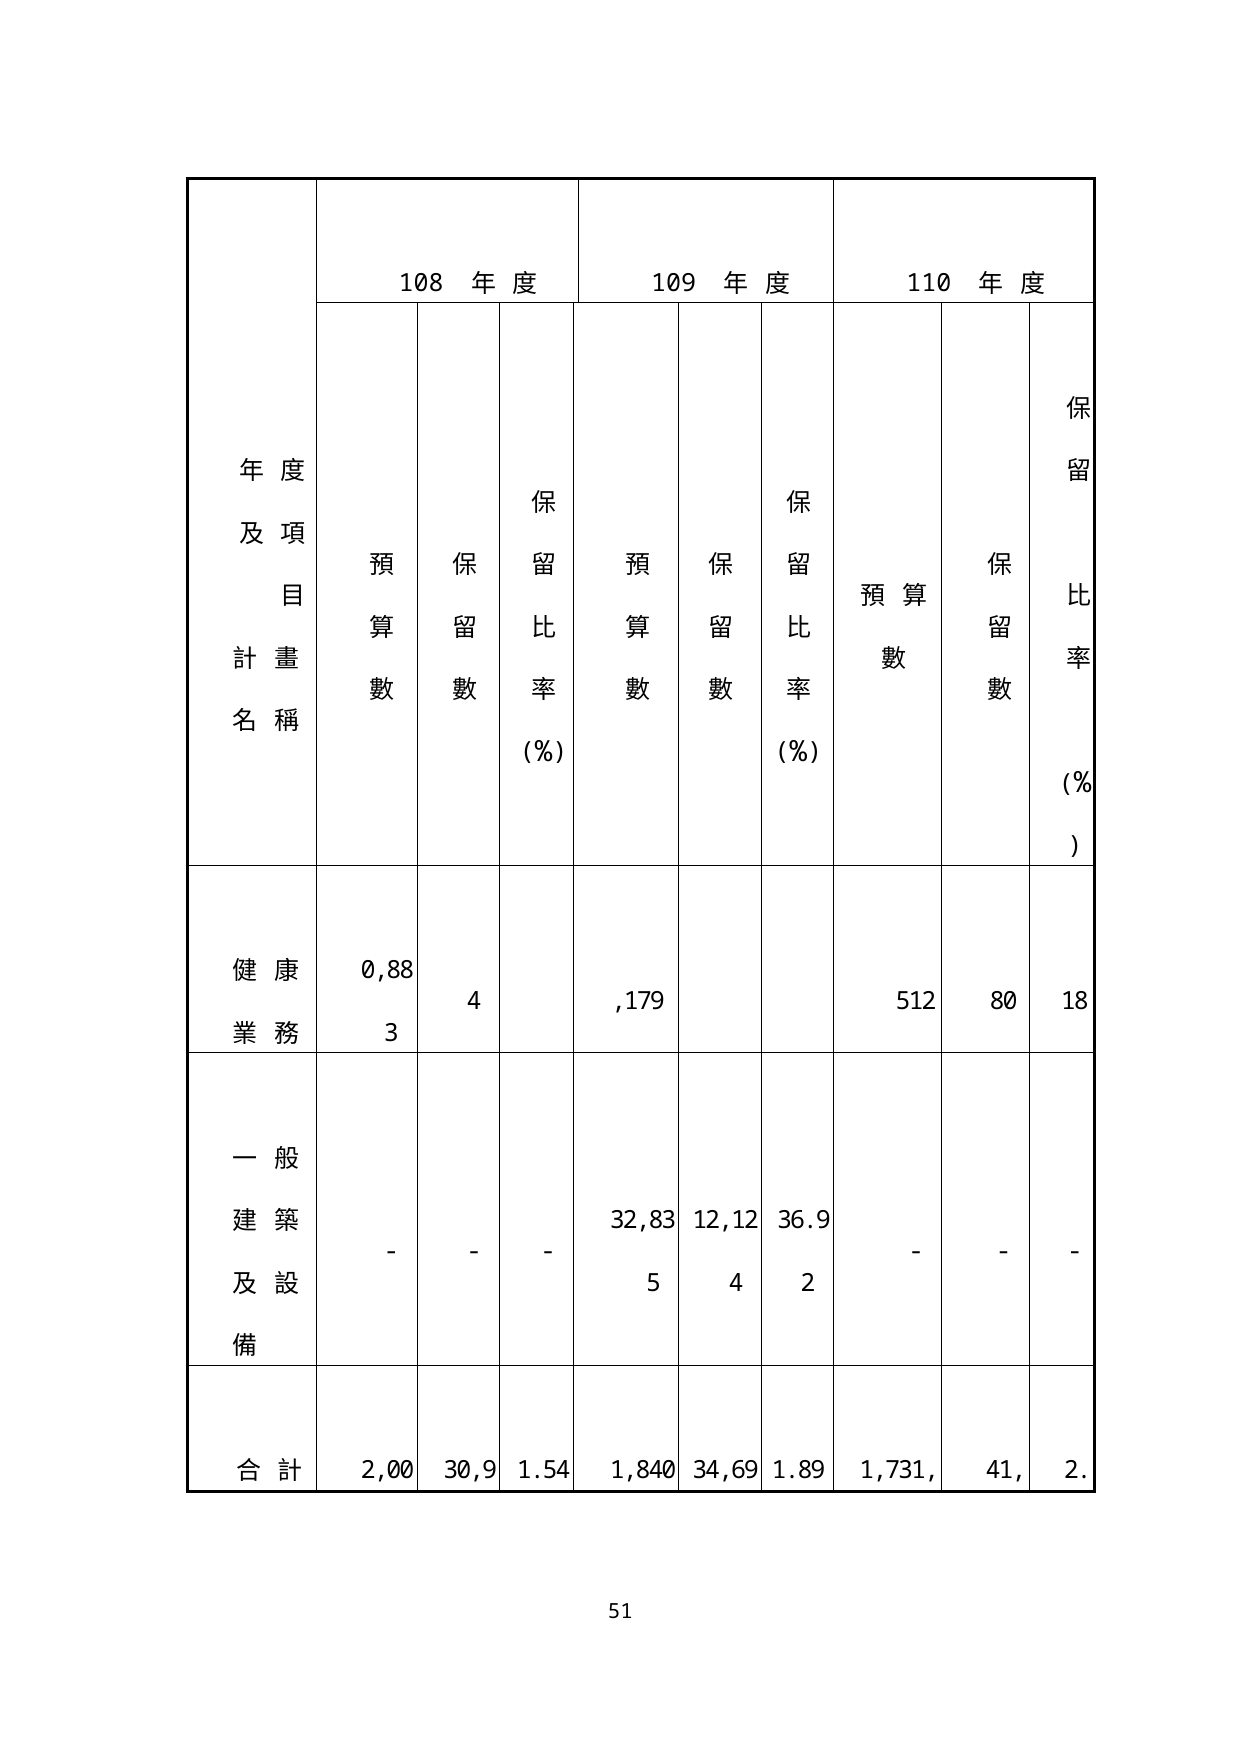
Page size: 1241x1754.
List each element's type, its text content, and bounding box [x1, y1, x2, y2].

table_cell 健康業務 [189, 866, 316, 1052]
table_cell [762, 866, 833, 1052]
table_header 110年度 [834, 180, 1093, 302]
table_cell ,179 [574, 866, 678, 1052]
table_cell 1.54 [500, 1366, 573, 1490]
table_cell [500, 866, 573, 1052]
table_cell 34,69 [679, 1366, 761, 1490]
table_cell 保留數 [942, 303, 1029, 865]
table_cell 一般建築及設備 [189, 1053, 316, 1365]
table_cell [679, 866, 761, 1052]
table_cell 保留數 [679, 303, 761, 865]
table_cell 預算數 [317, 303, 417, 865]
table_cell - [500, 1053, 573, 1365]
table_cell 18 [1030, 866, 1093, 1052]
table_cell 80 [942, 866, 1029, 1052]
table_cell 1,731, [834, 1366, 941, 1490]
table_cell 保留 比率 (%) [762, 303, 833, 865]
table_cell 1.89 [762, 1366, 833, 1490]
table_cell 預算數 [574, 303, 678, 865]
table_cell - [1030, 1053, 1093, 1365]
table_cell 保留 比率 (%) [1030, 303, 1093, 865]
table_cell 1,840 [574, 1366, 678, 1490]
table_cell 預算數 [834, 303, 941, 865]
table_cell 4 [418, 866, 499, 1052]
table_header 109年度 [579, 180, 833, 302]
table_cell 36.92 [762, 1053, 833, 1365]
table_cell - [942, 1053, 1029, 1365]
table_cell - [834, 1053, 941, 1365]
table_cell 合計 [189, 1366, 316, 1490]
table_cell 保留 比率 (%) [500, 303, 573, 865]
table_cell - [317, 1053, 417, 1365]
table_cell 512 [834, 866, 941, 1052]
table_cell 12,124 [679, 1053, 761, 1365]
table_cell 41, [942, 1366, 1029, 1490]
table_header 108年度 [317, 180, 578, 302]
table_cell 2,00 [317, 1366, 417, 1490]
table_cell 32,835 [574, 1053, 678, 1365]
table_cell 2. [1030, 1366, 1093, 1490]
table_header 年度及項目 計畫 名稱 [189, 180, 316, 865]
table_cell - [418, 1053, 499, 1365]
table_cell 保留數 [418, 303, 499, 865]
table_cell 0,883 [317, 866, 417, 1052]
table_cell 30,9 [418, 1366, 499, 1490]
